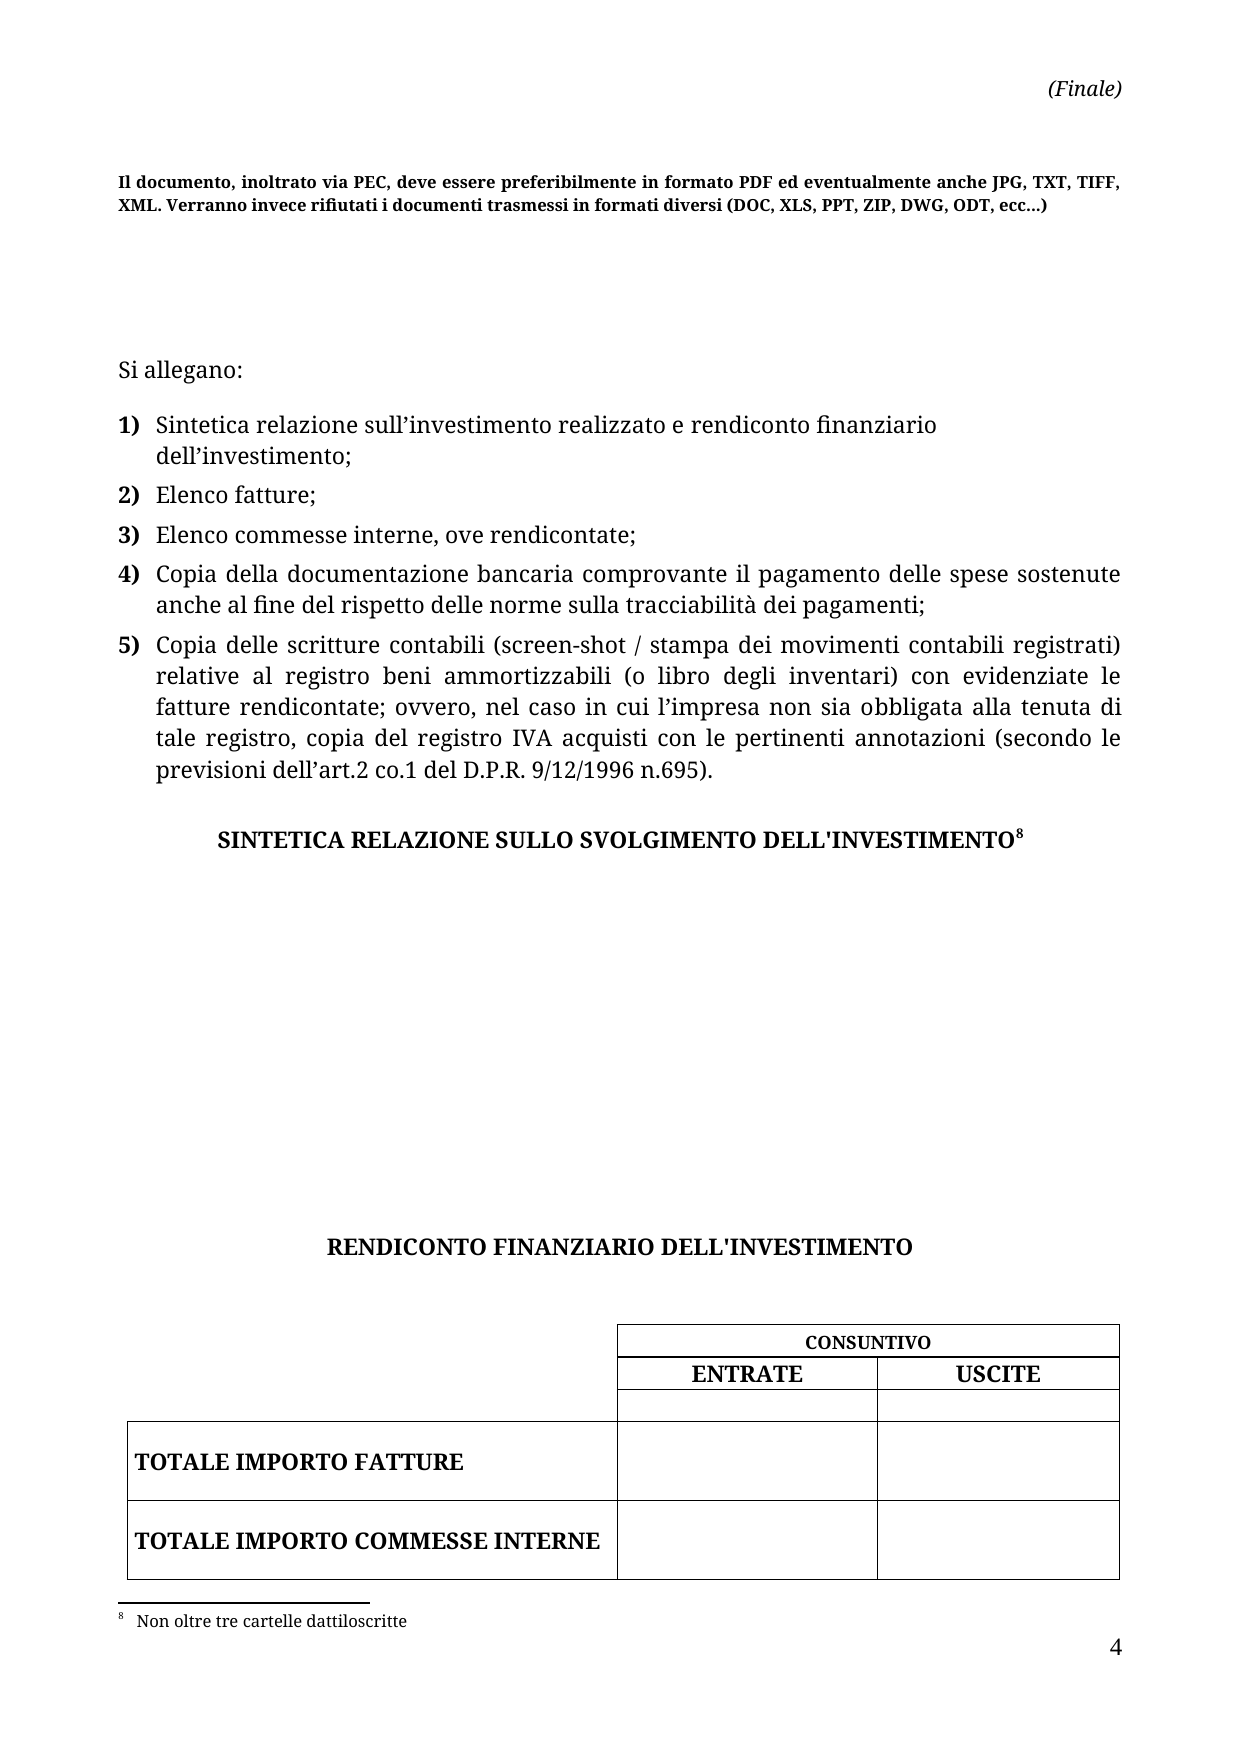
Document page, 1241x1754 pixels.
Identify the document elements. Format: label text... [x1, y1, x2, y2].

list Copia delle scritture contabili (screen-shot / stampa dei movimenti contabili registrati) relative al registro beni ammortizzabili (o libro degli inventari) con evidenziate le fatture rendicontate; ovvero, nel caso in cui l’impresa non sia obbligata alla tenuta di tale registro, copia del registro IVA acquisti con le pertinenti annotazioni (secondo le previsioni dell’art.2 co.1 del D.P.R. 9/12/1996 n.695). [118, 628, 1122, 785]
table_cell TOTALE IMPORTO FATTURE [128, 1422, 617, 1500]
table_cell [618, 1422, 877, 1500]
table_cell [878, 1501, 1119, 1579]
table_cell [127, 1389, 617, 1421]
table_cell [618, 1390, 877, 1421]
table_cell TOTALE IMPORTO COMMESSE INTERNE [128, 1501, 617, 1579]
text Si allegano: [118, 353, 1122, 385]
text RENDICONTO FINANZIARIO DELL'INVESTIMENTO [118, 1230, 1122, 1262]
table_header [127, 1324, 617, 1356]
table_cell [878, 1422, 1119, 1500]
text Non oltre tre cartelle dattiloscritte [118, 1609, 1122, 1632]
list Elenco fatture; [118, 479, 1122, 510]
table_cell [618, 1501, 877, 1579]
table_cell USCITE [878, 1358, 1119, 1389]
text SINTETICA RELAZIONE SULLO SVOLGIMENTO DELL'INVESTIMENTO [118, 824, 1122, 855]
table_cell [878, 1390, 1119, 1421]
table_cell [127, 1356, 617, 1389]
table_cell ENTRATE [618, 1358, 877, 1389]
list Elenco commesse interne, ove rendicontate; [118, 518, 1122, 550]
text Il documento, inoltrato via PEC, deve essere preferibilmente in formato PDF ed eventualmente anche JPG, TXT, TIFF, XML. Verranno invece rifiutati i documenti trasmessi in formati diversi (DOC, XLS, PPT, ZIP, DWG, ODT, ecc...) [118, 170, 1122, 216]
table_header consuntivo [618, 1325, 1119, 1356]
list Copia della documentazione bancaria comprovante il pagamento delle spese sostenute anche al fine del rispetto delle norme sulla tracciabilità dei pagamenti; [118, 558, 1122, 620]
list Sintetica relazione sull’investimento realizzato e rendiconto finanziario dell’investimento; [118, 408, 1122, 471]
